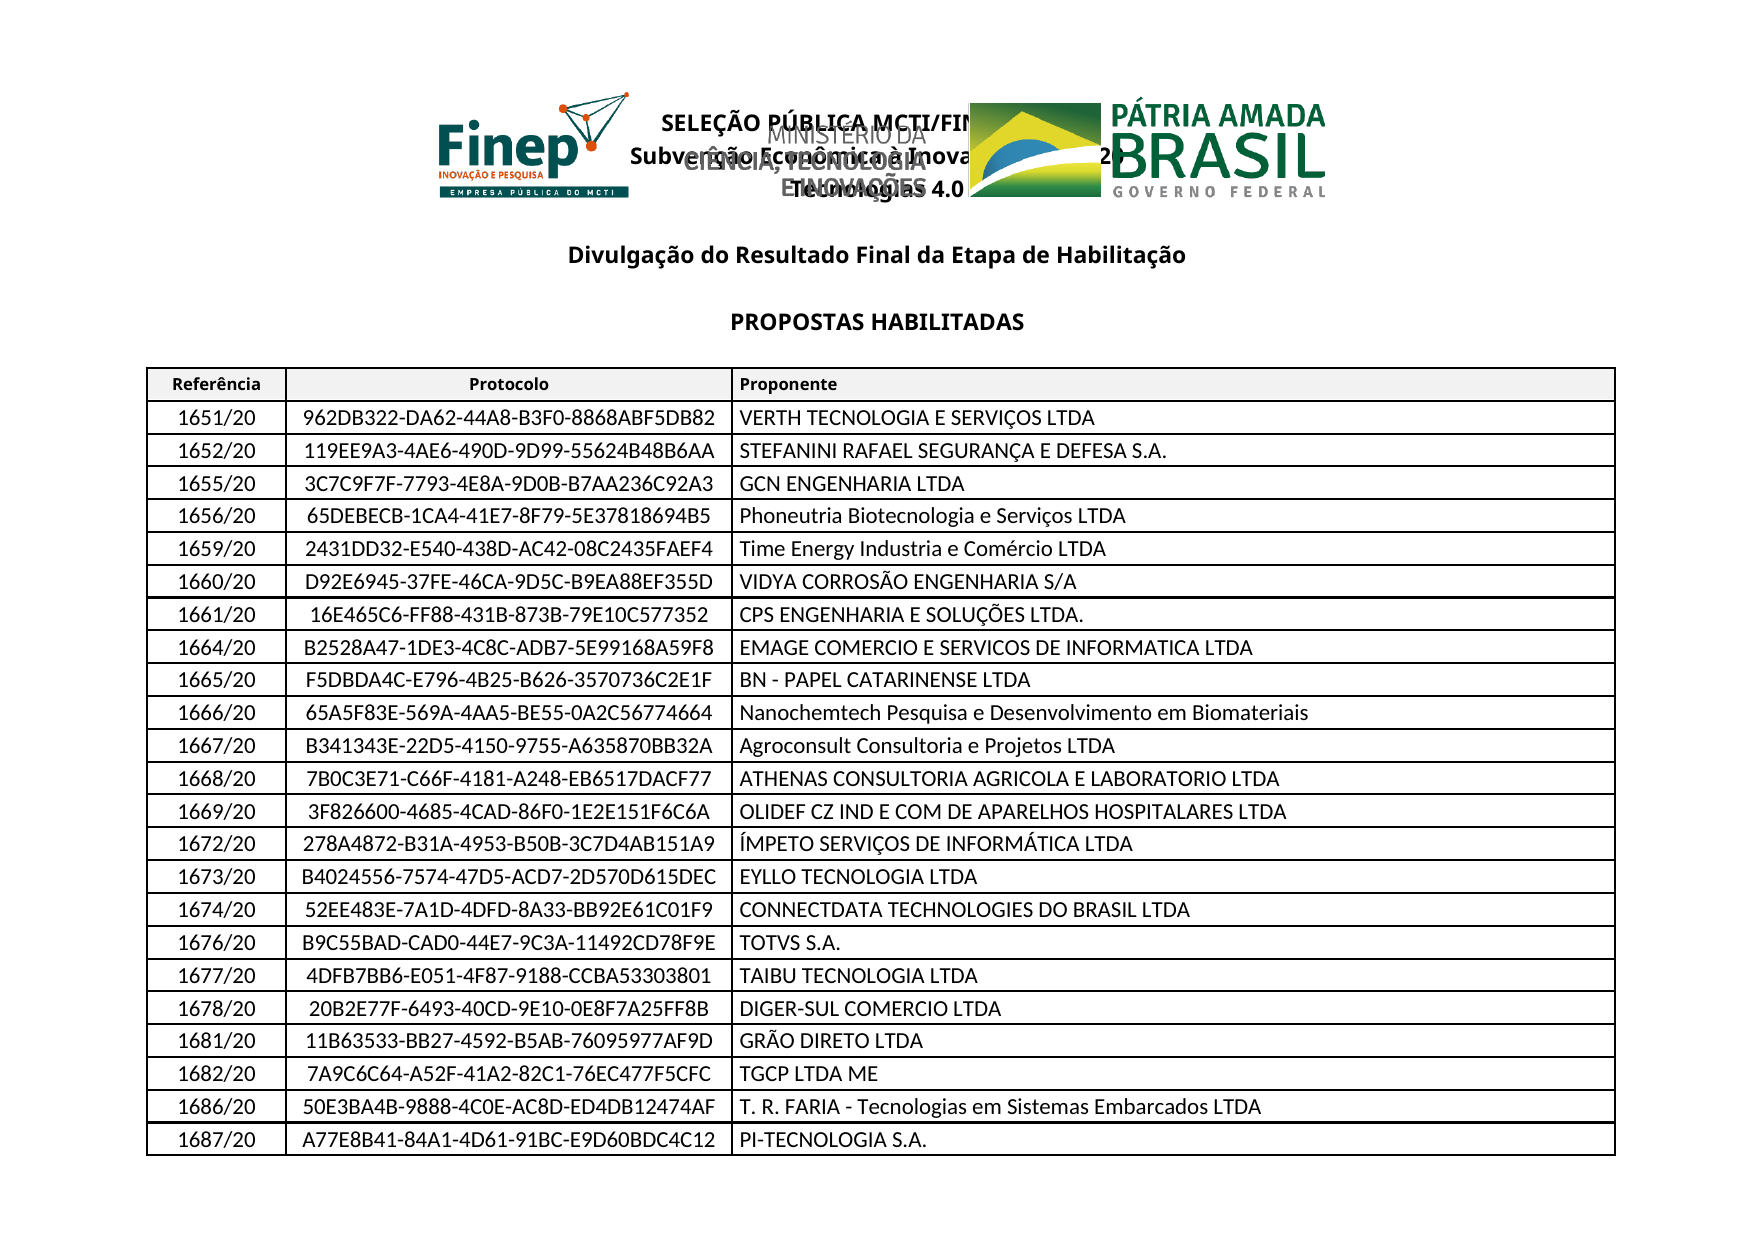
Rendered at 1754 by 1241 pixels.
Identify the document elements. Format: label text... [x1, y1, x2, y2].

table_cell 50E3BA4B-9888-4C0E-AC8D-ED4DB12474AF [287, 1091, 731, 1121]
table_cell B341343E-22D5-4150-9755-A635870BB32A [287, 730, 731, 761]
table_cell VIDYA CORROSÃO ENGENHARIA S/A [733, 566, 1614, 596]
table_header Proponente [733, 369, 1614, 399]
table_cell 52EE483E-7A1D-4DFD-8A33-BB92E61C01F9 [287, 894, 731, 924]
table_cell 1659/20 [148, 533, 285, 564]
table_cell TGCP LTDA ME [733, 1058, 1614, 1089]
table_cell 1673/20 [148, 861, 285, 892]
table_cell 1681/20 [148, 1025, 285, 1056]
table_cell 1664/20 [148, 631, 285, 662]
table_cell GRÃO DIRETO LTDA [733, 1025, 1614, 1056]
table_cell EMAGE COMERCIO E SERVICOS DE INFORMATICA LTDA [733, 631, 1614, 662]
table_cell 1666/20 [148, 697, 285, 728]
table_cell 1682/20 [148, 1058, 285, 1089]
table_header Referência [148, 369, 285, 399]
table_cell 1687/20 [148, 1124, 285, 1154]
table_cell 3F826600-4685-4CAD-86F0-1E2E151F6C6A [287, 795, 731, 826]
table_cell 1652/20 [148, 435, 285, 465]
table_cell TOTVS S.A. [733, 927, 1614, 957]
table_cell 1667/20 [148, 730, 285, 761]
table_cell 1655/20 [148, 467, 285, 498]
table_cell Nanochemtech Pesquisa e Desenvolvimento em Biomateriais [733, 697, 1614, 728]
table_cell EYLLO TECNOLOGIA LTDA [733, 861, 1614, 892]
table_cell 1686/20 [148, 1091, 285, 1121]
table_cell 11B63533-BB27-4592-B5AB-76095977AF9D [287, 1025, 731, 1056]
table_cell 1661/20 [148, 599, 285, 629]
table_cell 1660/20 [148, 566, 285, 596]
table_cell Phoneutria Biotecnologia e Serviços LTDA [733, 500, 1614, 531]
table_cell D92E6945-37FE-46CA-9D5C-B9EA88EF355D [287, 566, 731, 596]
table_cell CONNECTDATA TECHNOLOGIES DO BRASIL LTDA [733, 894, 1614, 924]
table_cell 1656/20 [148, 500, 285, 531]
table_cell VERTH TECNOLOGIA E SERVIÇOS LTDA [733, 402, 1614, 432]
table_cell 4DFB7BB6-E051-4F87-9188-CCBA53303801 [287, 960, 731, 990]
table_cell 65DEBECB-1CA4-41E7-8F79-5E37818694B5 [287, 500, 731, 531]
table_cell TAIBU TECNOLOGIA LTDA [733, 960, 1614, 990]
table_cell STEFANINI RAFAEL SEGURANÇA E DEFESA S.A. [733, 435, 1614, 465]
table_cell 2431DD32-E540-438D-AC42-08C2435FAEF4 [287, 533, 731, 564]
table_cell 119EE9A3-4AE6-490D-9D99-55624B48B6AA [287, 435, 731, 465]
table_cell Agroconsult Consultoria e Projetos LTDA [733, 730, 1614, 761]
table_cell 16E465C6-FF88-431B-873B-79E10C577352 [287, 599, 731, 629]
table_cell 7B0C3E71-C66F-4181-A248-EB6517DACF77 [287, 763, 731, 793]
table_cell 1672/20 [148, 828, 285, 859]
table_cell 1668/20 [148, 763, 285, 793]
table_cell 1677/20 [148, 960, 285, 990]
table_cell 1674/20 [148, 894, 285, 924]
table_cell 3C7C9F7F-7793-4E8A-9D0B-B7AA236C92A3 [287, 467, 731, 498]
table_cell 7A9C6C64-A52F-41A2-82C1-76EC477F5CFC [287, 1058, 731, 1089]
table_cell 1669/20 [148, 795, 285, 826]
table_cell DIGER-SUL COMERCIO LTDA [733, 992, 1614, 1023]
table_cell 1676/20 [148, 927, 285, 957]
table_cell 65A5F83E-569A-4AA5-BE55-0A2C56774664 [287, 697, 731, 728]
table_cell GCN ENGENHARIA LTDA [733, 467, 1614, 498]
table_cell 1651/20 [148, 402, 285, 432]
table_cell A77E8B41-84A1-4D61-91BC-E9D60BDC4C12 [287, 1124, 731, 1154]
table_cell Time Energy Industria e Comércio LTDA [733, 533, 1614, 564]
table_cell B2528A47-1DE3-4C8C-ADB7-5E99168A59F8 [287, 631, 731, 662]
table_cell 962DB322-DA62-44A8-B3F0-8868ABF5DB82 [287, 402, 731, 432]
table_cell F5DBDA4C-E796-4B25-B626-3570736C2E1F [287, 664, 731, 695]
table_cell PI-TECNOLOGIA S.A. [733, 1124, 1614, 1154]
table_cell 1665/20 [148, 664, 285, 695]
table_cell OLIDEF CZ IND E COM DE APARELHOS HOSPITALARES LTDA [733, 795, 1614, 826]
table_cell 278A4872-B31A-4953-B50B-3C7D4AB151A9 [287, 828, 731, 859]
table_cell 1678/20 [148, 992, 285, 1023]
table_cell BN - PAPEL CATARINENSE LTDA [733, 664, 1614, 695]
table_cell 20B2E77F-6493-40CD-9E10-0E8F7A25FF8B [287, 992, 731, 1023]
table_cell ÍMPETO SERVIÇOS DE INFORMÁTICA LTDA [733, 828, 1614, 859]
table_cell CPS ENGENHARIA E SOLUÇÕES LTDA. [733, 599, 1614, 629]
table_header Protocolo [287, 369, 731, 399]
table_cell B4024556-7574-47D5-ACD7-2D570D615DEC [287, 861, 731, 892]
table_cell B9C55BAD-CAD0-44E7-9C3A-11492CD78F9E [287, 927, 731, 957]
table_cell T. R. FARIA - Tecnologias em Sistemas Embarcados LTDA [733, 1091, 1614, 1121]
table_cell ATHENAS CONSULTORIA AGRICOLA E LABORATORIO LTDA [733, 763, 1614, 793]
